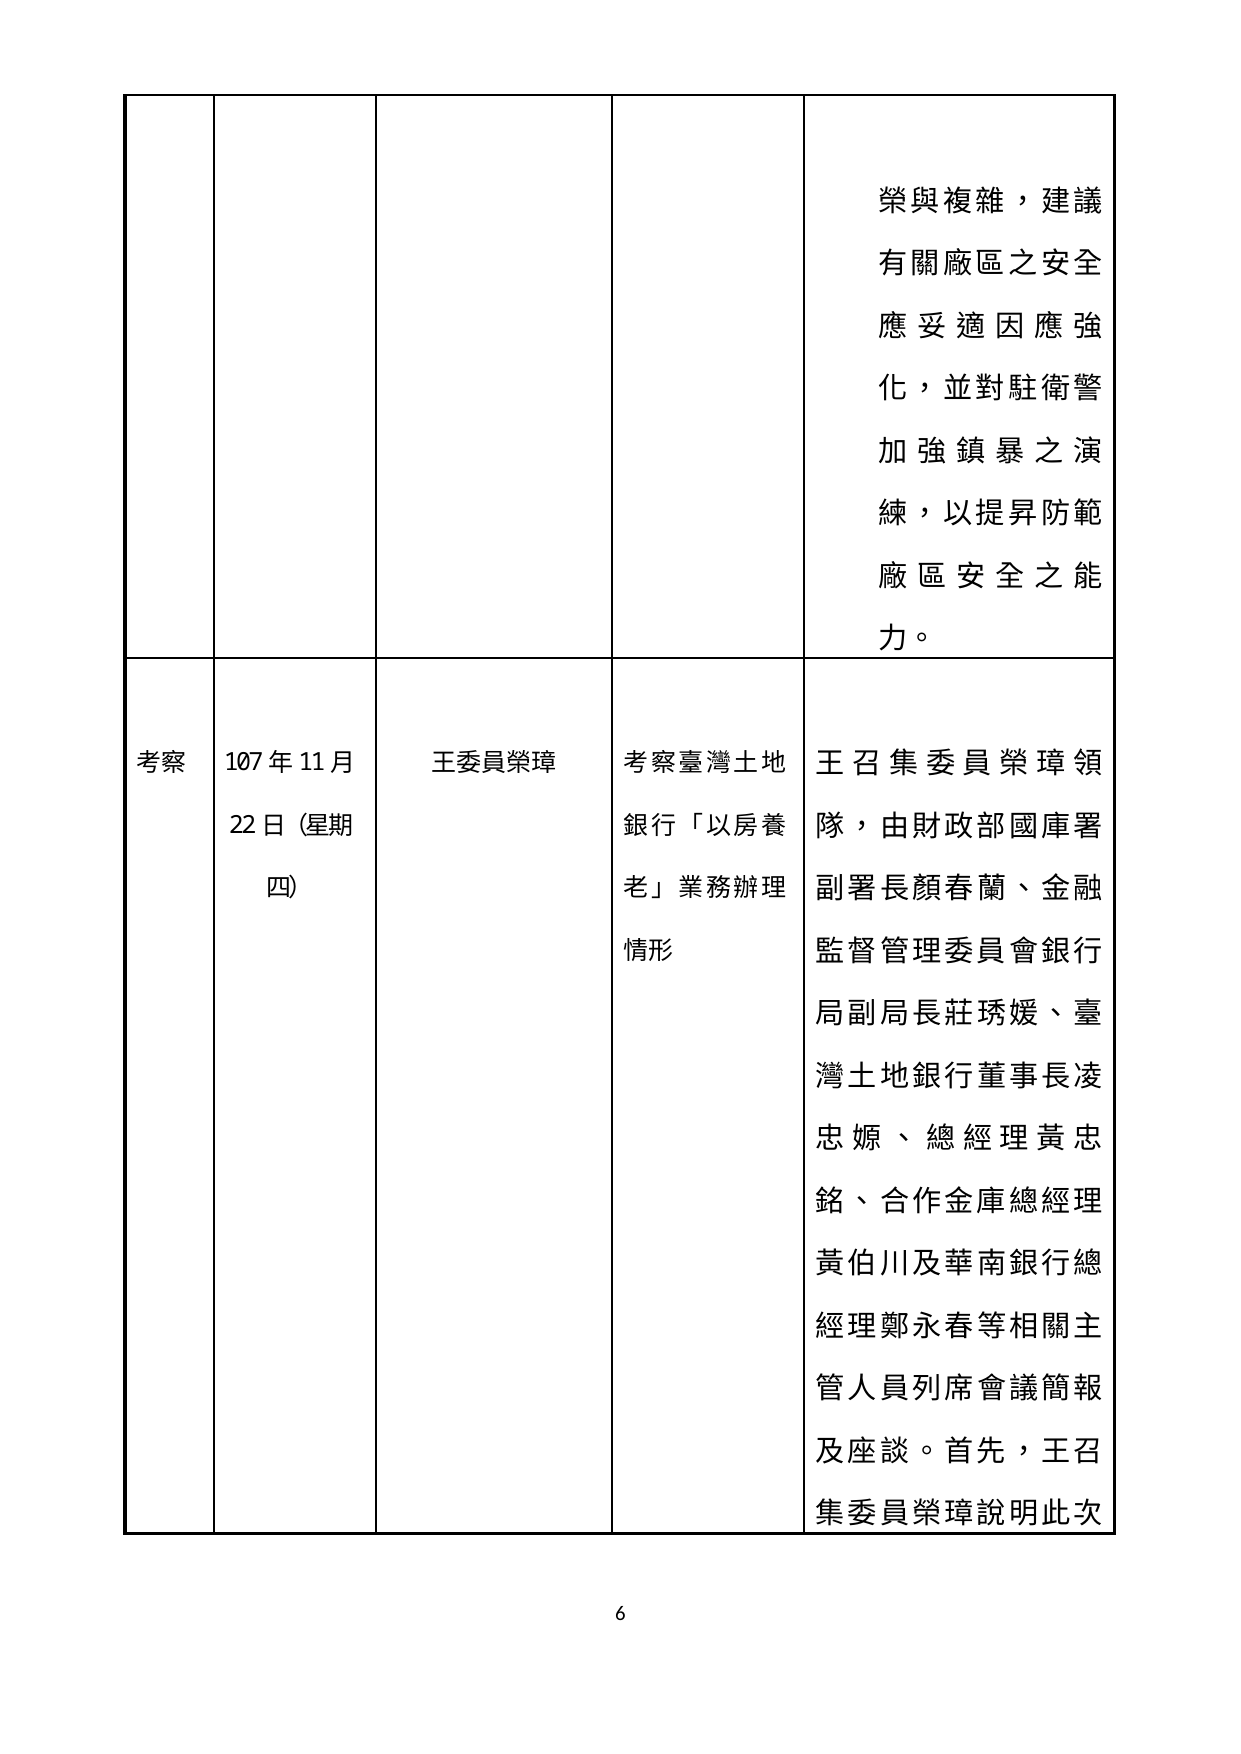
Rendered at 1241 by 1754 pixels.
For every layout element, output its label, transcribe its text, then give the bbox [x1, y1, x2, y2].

table_cell 107年11月22日（星期四） [215, 659, 375, 1532]
table_cell 榮與複雜，建議有關廠區之安全應妥適因應強化，並對駐衛警加強鎮暴之演練，以提昇防範廠區安全之能力。 [805, 96, 1113, 657]
table_cell 考察 [127, 659, 213, 1532]
table_cell [377, 96, 611, 657]
table_cell 考察臺灣土地銀行「以房養老」業務辦理情形 [613, 659, 803, 1532]
table_cell 王召集委員榮璋領隊，由財政部國庫署副署長顏春蘭、金融監督管理委員會銀行局副局長莊琇媛、臺灣土地銀行董事長凌忠嫄、總經理黃忠銘、合作金庫總經理黃伯川及華南銀行總經理鄭永春等相關主管人員列席會議簡報及座談。首先，王召集委員榮璋說明此次 [805, 659, 1113, 1532]
table_cell [613, 96, 803, 657]
table_cell [127, 96, 213, 657]
table_cell 王委員榮璋 [377, 659, 611, 1532]
table_cell [215, 96, 375, 657]
